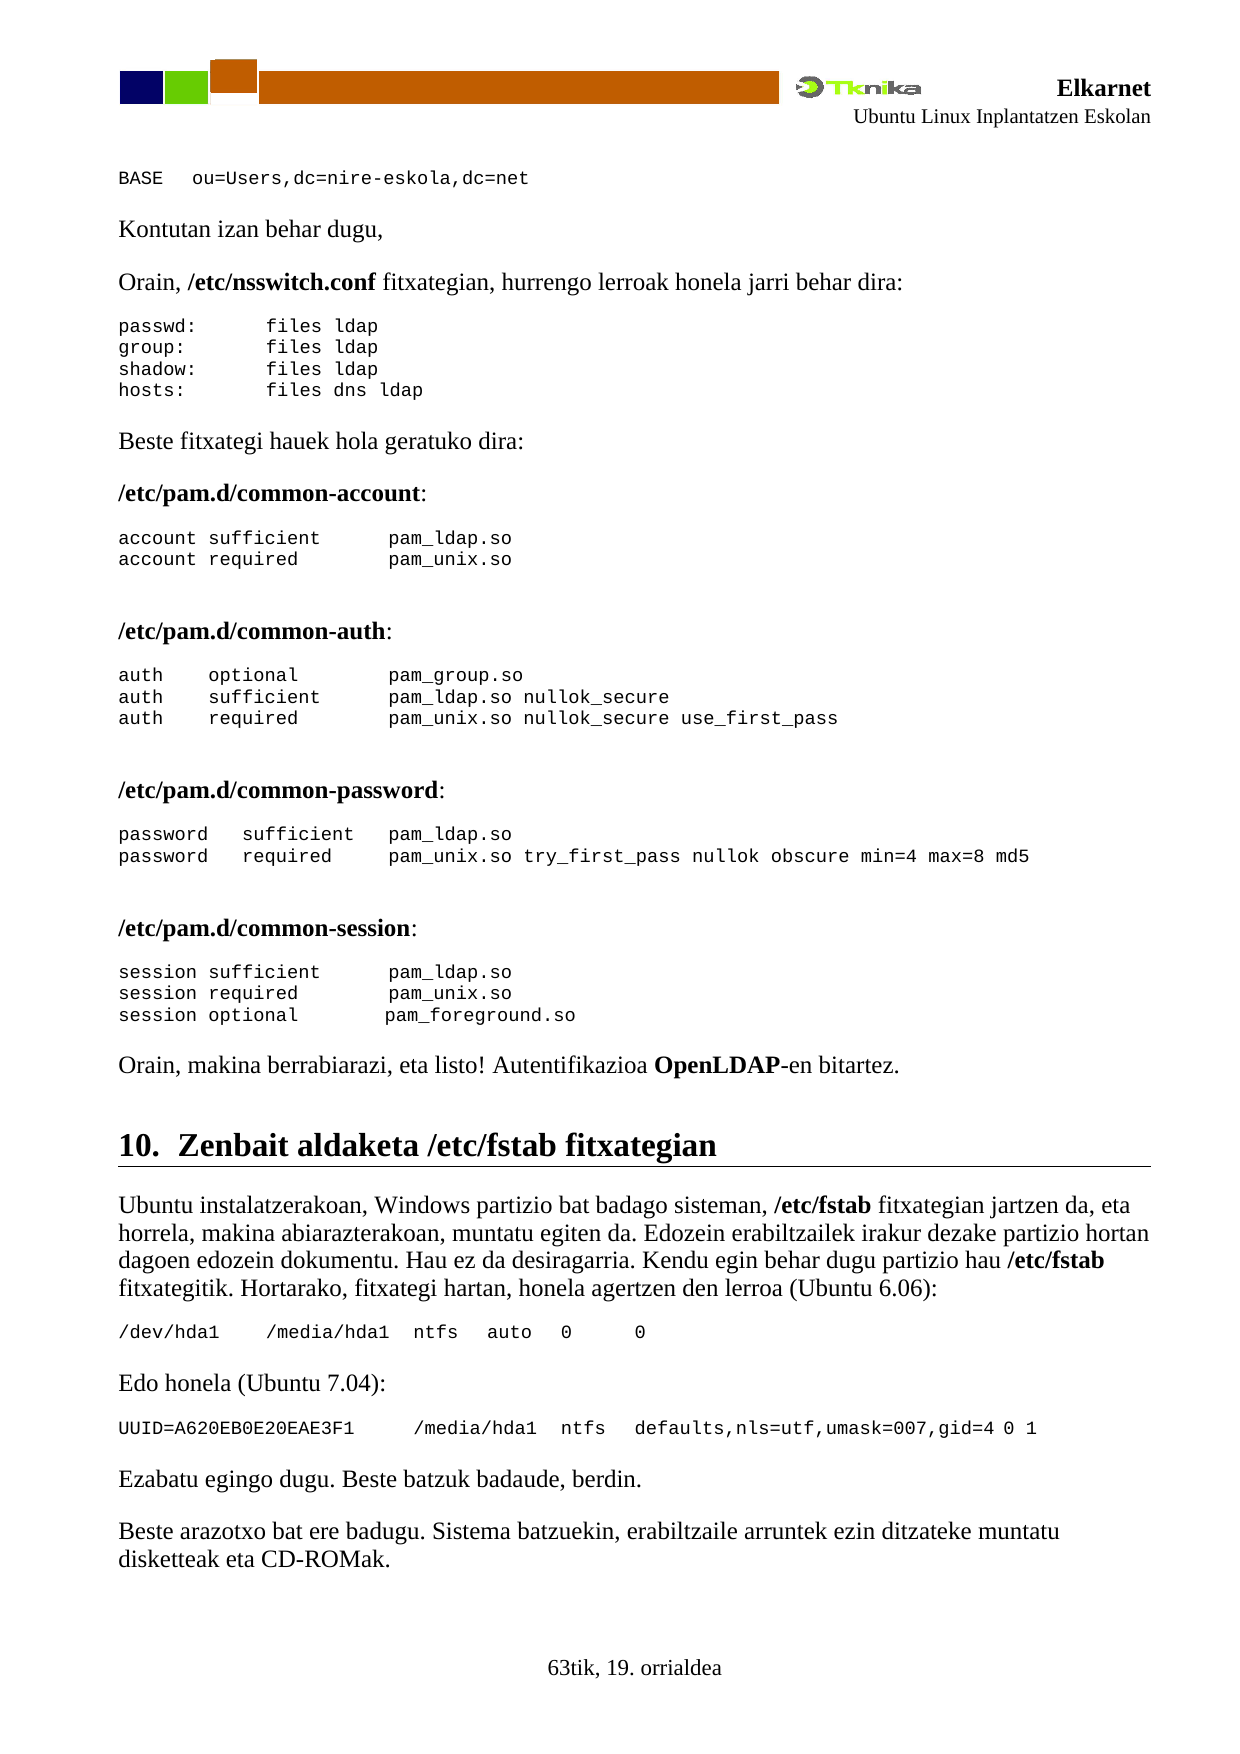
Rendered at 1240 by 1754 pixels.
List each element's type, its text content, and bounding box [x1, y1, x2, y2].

text passwd: files ldap [118, 317, 1151, 338]
text password required pam_unix.so try_first_pass nullok obscure min=4 max=8 md5 [118, 846, 1151, 868]
text Kontutan izan behar dugu, [118, 215, 1151, 243]
text Ubuntu instalatzerakoan, Windows partizio bat badago sisteman, /etc/fstab fitxategian jartzen da, eta horrela, makina abiarazterakoan, muntatu egiten da. Edozein erabiltzailek irakur dezake partizio hortan dagoen edozein dokumentu. Hau ez da desiragarria. Kendu egin behar dugu partizio hau /etc/fstab fitxategitik. Hortarako, fitxategi hartan, honela agertzen den lerroa (Ubuntu 6.06): [118, 1191, 1151, 1302]
picture [117, 56, 924, 107]
text /etc/pam.d/common-account: [118, 479, 1151, 507]
text Orain, /etc/nsswitch.conf fitxategian, hurrengo lerroak honela jarri behar dira: [118, 268, 1151, 296]
text auth sufficient pam_ldap.so nullok_secure [118, 687, 1151, 709]
text Orain, makina berrabiarazi, eta listo! Autentifikazioa OpenLDAP-en bitartez. [118, 1052, 1151, 1079]
text Beste fitxategi hauek hola geratuko dira: [118, 427, 1151, 454]
text /etc/pam.d/common-password: [118, 776, 1151, 804]
text auth required pam_unix.so nullok_secure use_first_pass [118, 709, 1151, 730]
text BASE ou=Users,dc=nire-eskola,dc=net [118, 169, 1151, 190]
text auth optional pam_group.so [118, 666, 1151, 687]
text Beste arazotxo bat ere badugu. Sistema batzuekin, erabiltzaile arruntek ezin ditzateke muntatu disketteak eta CD-ROMak. [118, 1517, 1151, 1573]
text UUID=A620EB0E20EAE3F1 /media/hda1 ntfs defaults,nls=utf,umask=007,gid=4 0 1 [118, 1418, 1151, 1440]
text account required pam_unix.so [118, 550, 1151, 571]
text group: files ldap [118, 338, 1151, 359]
text Ezabatu egingo dugu. Beste batzuk badaude, berdin. [118, 1465, 1151, 1492]
text password sufficient pam_ldap.so [118, 825, 1151, 846]
text session sufficient pam_ldap.so [118, 963, 1151, 984]
subtitle Zenbait aldaketa /etc/fstab fitxategian [118, 1127, 1151, 1166]
text hosts: files dns ldap [118, 381, 1151, 402]
text /dev/hda1 /media/hda1 ntfs auto 0 0 [118, 1323, 1151, 1344]
text session required pam_unix.so [118, 984, 1151, 1005]
text /etc/pam.d/common-auth: [118, 617, 1151, 645]
text shadow: files ldap [118, 359, 1151, 381]
text account sufficient pam_ldap.so [118, 528, 1151, 550]
text /etc/pam.d/common-session: [118, 914, 1151, 942]
text Edo honela (Ubuntu 7.04): [118, 1369, 1151, 1397]
text session optional pam_foreground.so [118, 1005, 1151, 1027]
